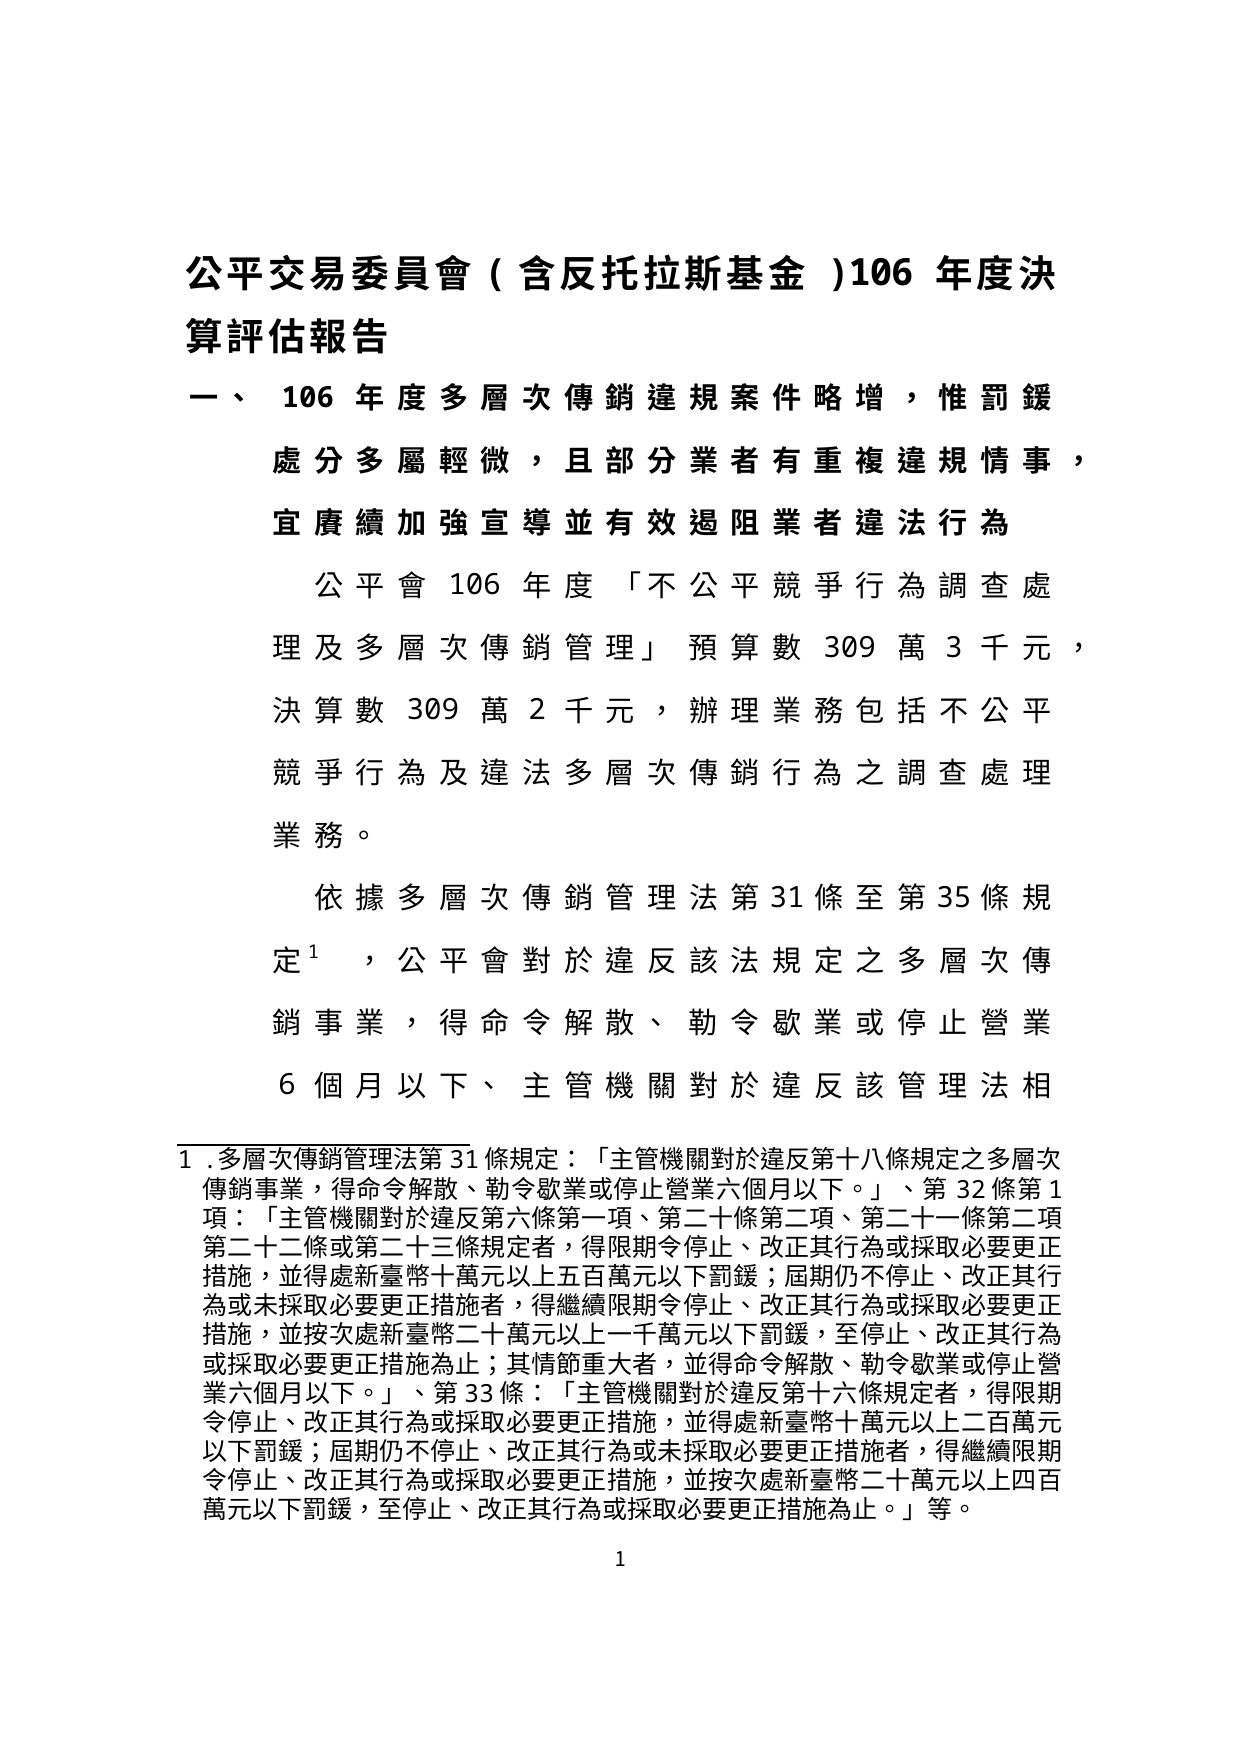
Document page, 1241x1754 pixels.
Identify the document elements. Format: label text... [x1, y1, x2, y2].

text 公平會106年度「不公平競爭行為調查處理及多層次傳銷管理」預算數309萬3千元，決算數309萬2千元，辦理業務包括不公平競爭行為及違法多層次傳銷行為之調查處理業務。 [242, 542, 1058, 854]
text .多層次傳銷管理法第31條規定：「主管機關對於違反第十八條規定之多層次傳銷事業，得命令解散、勒令歇業或停止營業六個月以下。」、第32條第1項：「主管機關對於違反第六條第一項、第二十條第二項、第二十一條第二項、第二十二條或第二十三條規定者，得限期令停止、改正其行為或採取必要更正措施，並得處新臺幣十萬元以上五百萬元以下罰鍰；屆期仍不停止、改正其行為或未採取必要更正措施者，得繼續限期令停止、改正其行為或採取必要更正措施，並按次處新臺幣二十萬元以上一千萬元以下罰鍰，至停止、改正其行為或採取必要更正措施為止；其情節重大者，並得命令解散、勒令歇業或停止營業六個月以下。」、第33條：「主管機關對於違反第十六條規定者，得限期令停止、改正其行為或採取必要更正措施，並得處新臺幣十萬元以上二百萬元以下罰鍰；屆期仍不停止、改正其行為或未採取必要更正措施者，得繼續限期令停止、改正其行為或採取必要更正措施，並按次處新臺幣二十萬元以上四百萬元以下罰鍰，至停止、改正其行為或採取必要更正措施為止。」等。 [177, 1146, 1063, 1525]
text 一、106年度多層次傳銷違規案件略增，惟罰鍰處分多屬輕微，且部分業者有重複違規情事，宜賡續加強宣導並有效遏阻業者違法行為 [183, 354, 1058, 542]
text 公平交易委員會(含反托拉斯基金)106年度決算評估報告 [183, 229, 1058, 354]
text 依據多層次傳銷管理法第31條至第35條規定，公平會對於違反該法規定之多層次傳銷事業，得命令解散、勒令歇業或停止營業6個月以下、主管機關對於違反該管理法相 [242, 854, 1058, 1104]
